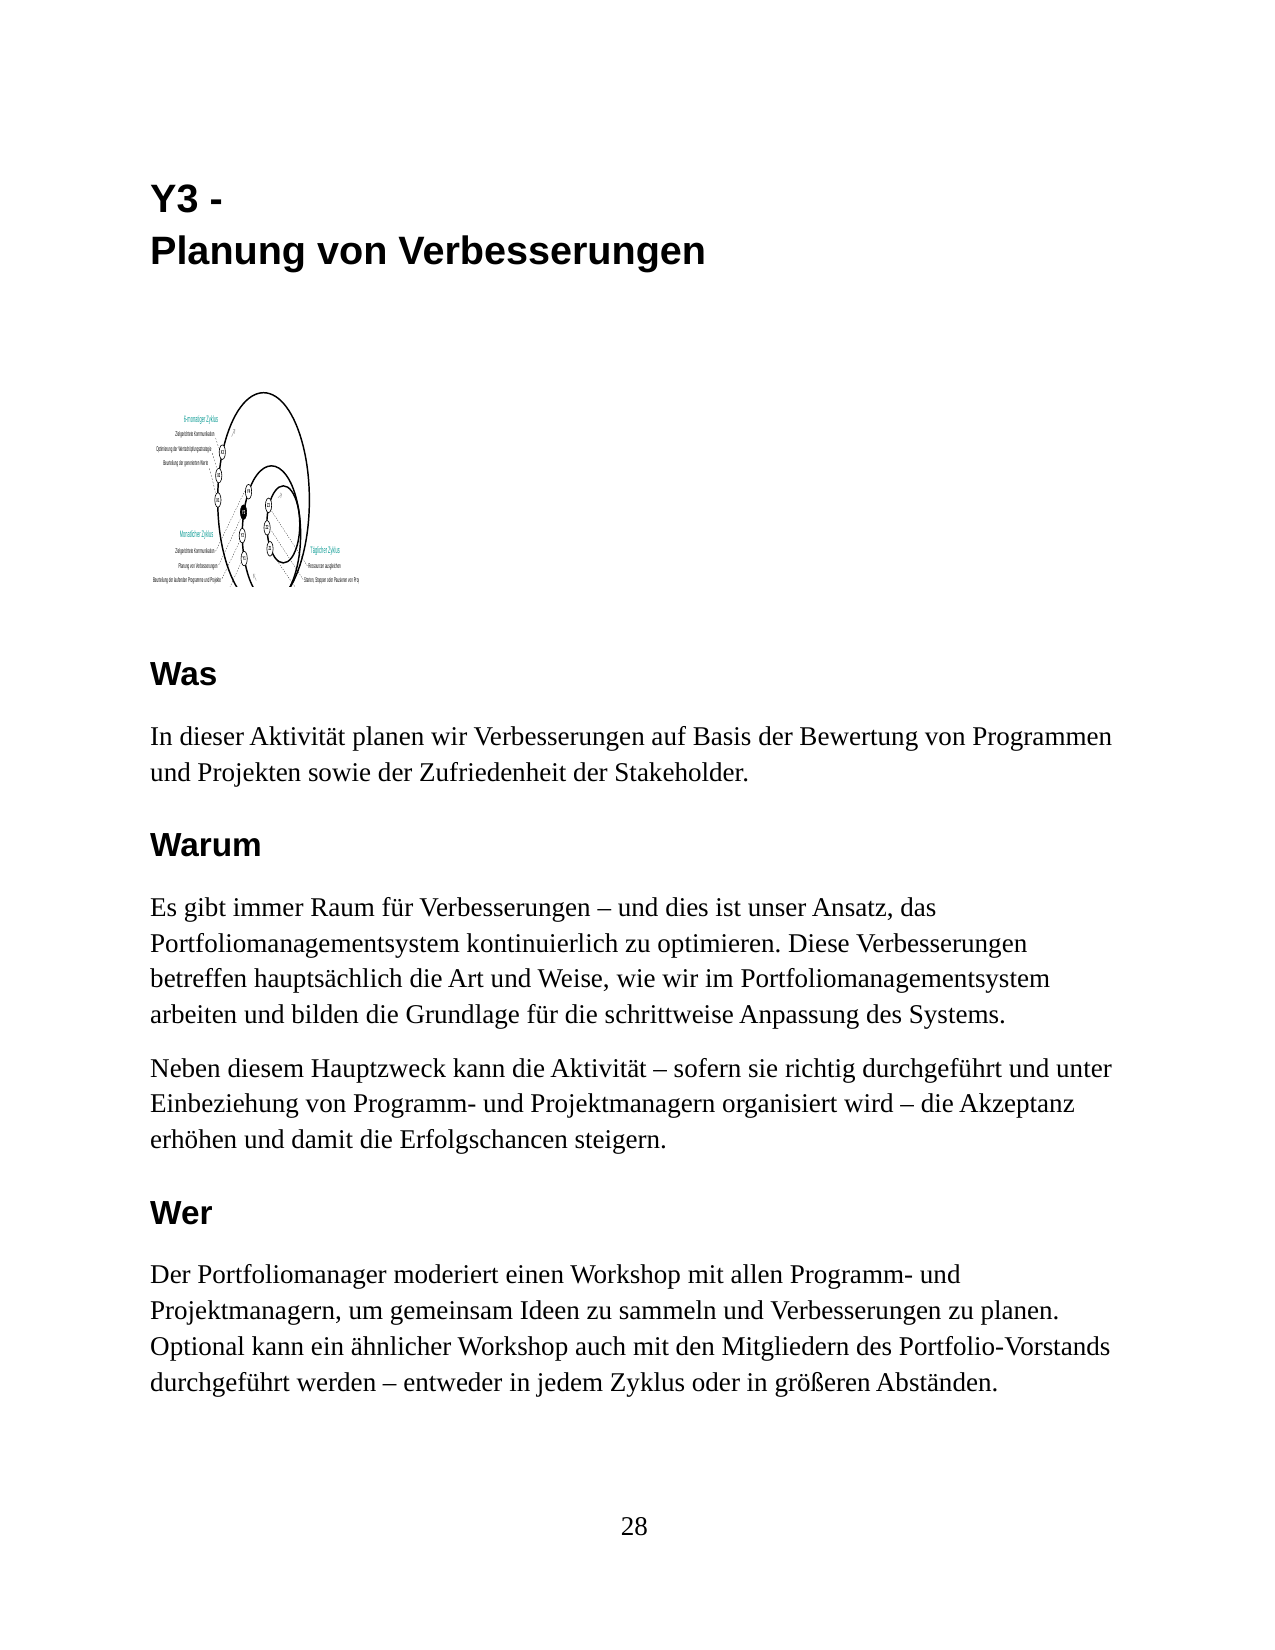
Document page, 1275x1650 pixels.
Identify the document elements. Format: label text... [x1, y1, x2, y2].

text In dieser Aktivität planen wir Verbesserungen auf Basis der Bewertung von Programmen und Projekten sowie der Zufriedenheit der Stakeholder. [150, 720, 1125, 787]
subtitle Was [150, 654, 1125, 693]
text Neben diesem Hauptzweck kann die Aktivität – sofern sie richtig durchgeführt und unter Einbeziehung von Programm- und Projektmanagern organisiert wird – die Akzeptanz erhöhen und damit die Erfolgschancen steigern. [150, 1052, 1125, 1154]
subtitle Y3 - Planung von Verbesserungen [150, 175, 1125, 273]
subtitle Warum [150, 825, 1125, 864]
subtitle Wer [150, 1193, 1125, 1231]
text Es gibt immer Raum für Verbesserungen – und dies ist unser Ansatz, das Portfoliomanagementsystem kontinuierlich zu optimieren. Diese Verbesserungen betreffen hauptsächlich die Art und Weise, wie wir im Portfoliomanagementsystem arbeiten und bilden die Grundlage für die schrittweise Anpassung des Systems. [150, 891, 1125, 1029]
text Der Portfoliomanager moderiert einen Workshop mit allen Programm- und Projektmanagern, um gemeinsam Ideen zu sammeln und Verbesserungen zu planen. Optional kann ein ähnlicher Workshop auch mit den Mitgliedern des Portfolio-Vorstands durchgeführt werden – entweder in jedem Zyklus oder in größeren Abständen. [150, 1259, 1125, 1397]
